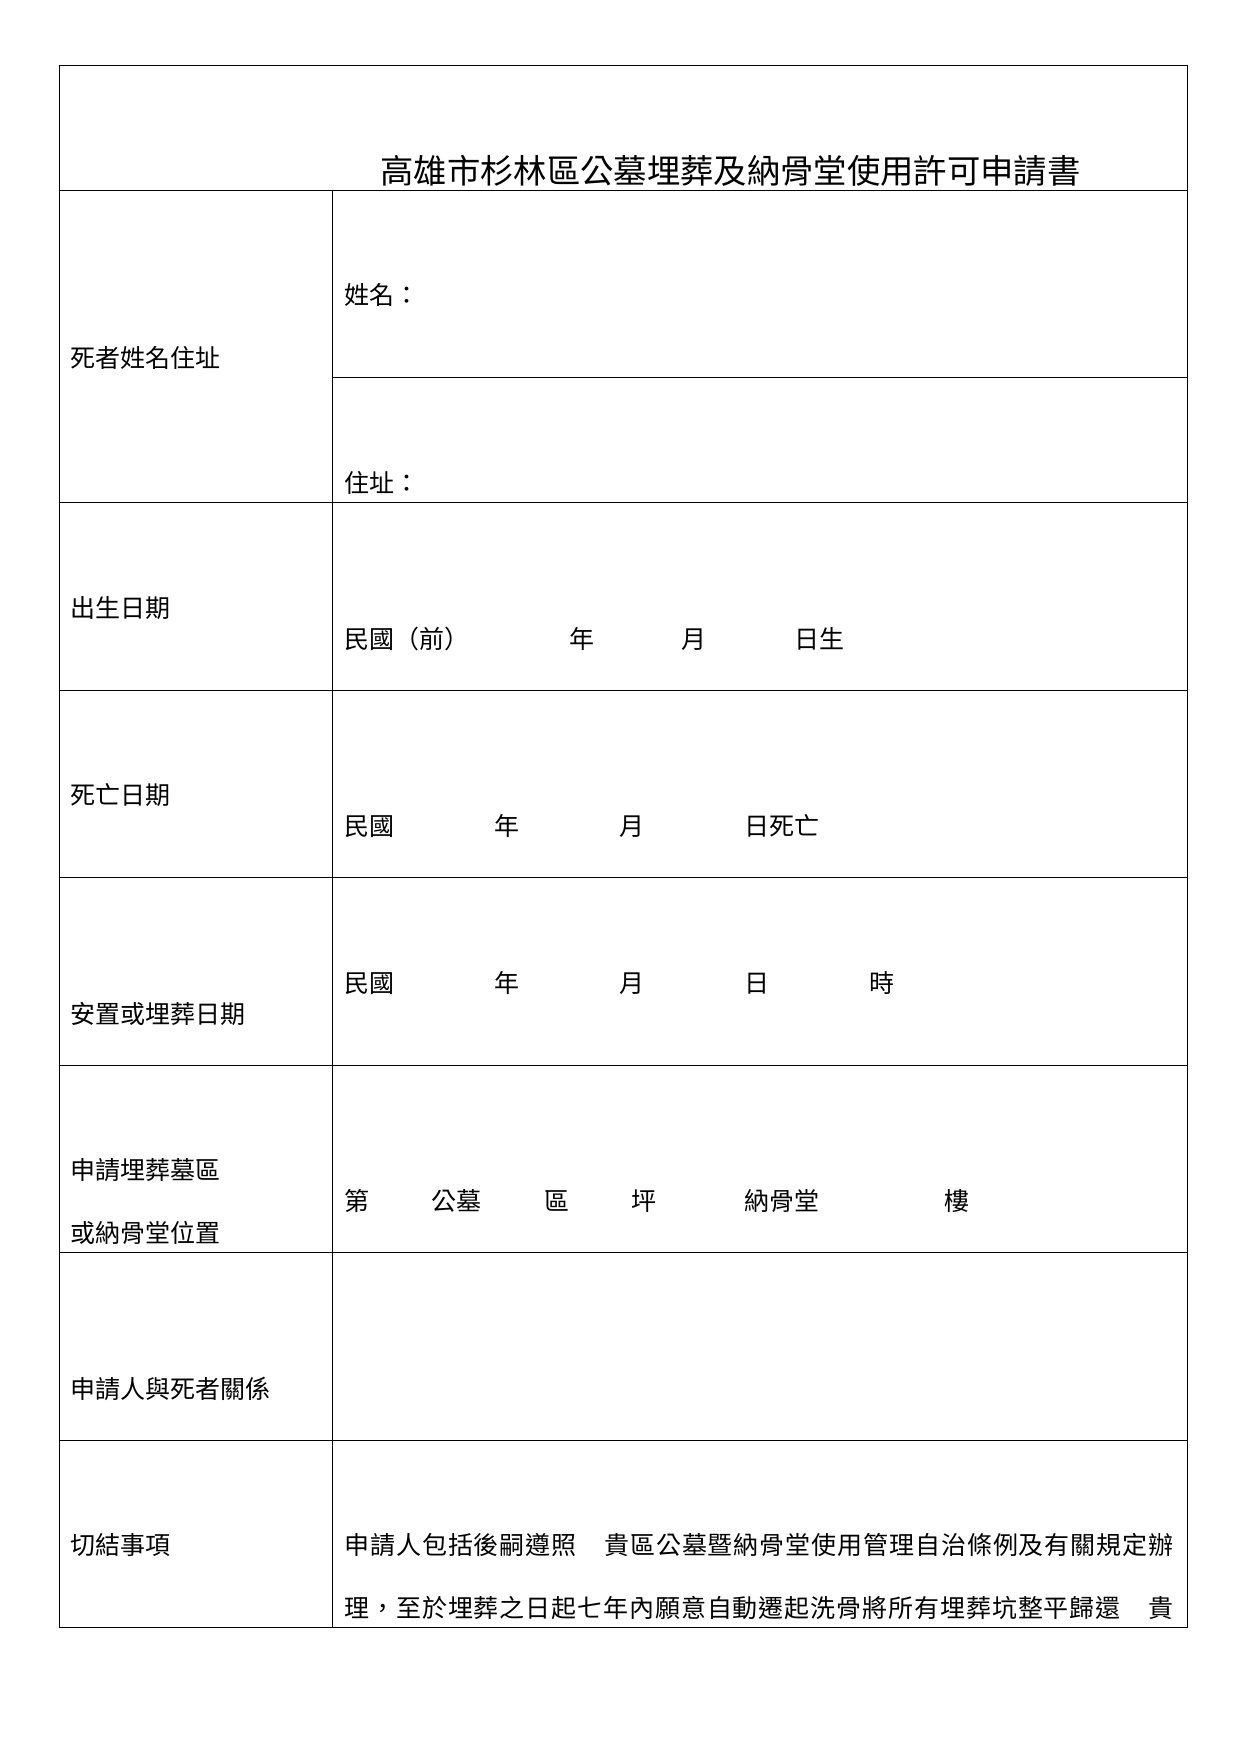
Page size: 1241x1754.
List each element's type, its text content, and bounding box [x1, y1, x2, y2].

table_cell 切結事項 [60, 1441, 332, 1627]
table_cell 第 公墓 區 坪 納骨堂 樓 [333, 1066, 1187, 1252]
table_cell 民國 年 月 日 時 [333, 878, 1187, 1064]
table_cell 死者姓名住址 [60, 191, 332, 502]
table_cell 申請埋葬墓區 或納骨堂位置 [60, 1066, 332, 1252]
table_cell 民國（前） 年 月 日生 [333, 503, 1187, 689]
table_cell 出生日期 [60, 503, 332, 689]
table_cell 姓名： [333, 191, 1187, 377]
table_header 高雄市杉林區公墓埋葬及納骨堂使用許可申請書 [60, 66, 1187, 189]
table_cell 死亡日期 [60, 691, 332, 877]
table_cell 申請人包括後嗣遵照 貴區公墓暨納骨堂使用管理自治條例及有關規定辦理，至於埋葬之日起七年內願意自動遷起洗骨將所有埋葬坑整平歸還 貴 [333, 1441, 1187, 1627]
table_cell 申請人與死者關係 [60, 1253, 332, 1439]
table_cell 住址： [333, 378, 1187, 502]
table_cell 民國 年 月 日死亡 [333, 691, 1187, 877]
table_cell 安置或埋葬日期 [60, 878, 332, 1064]
table_cell [333, 1253, 1187, 1439]
